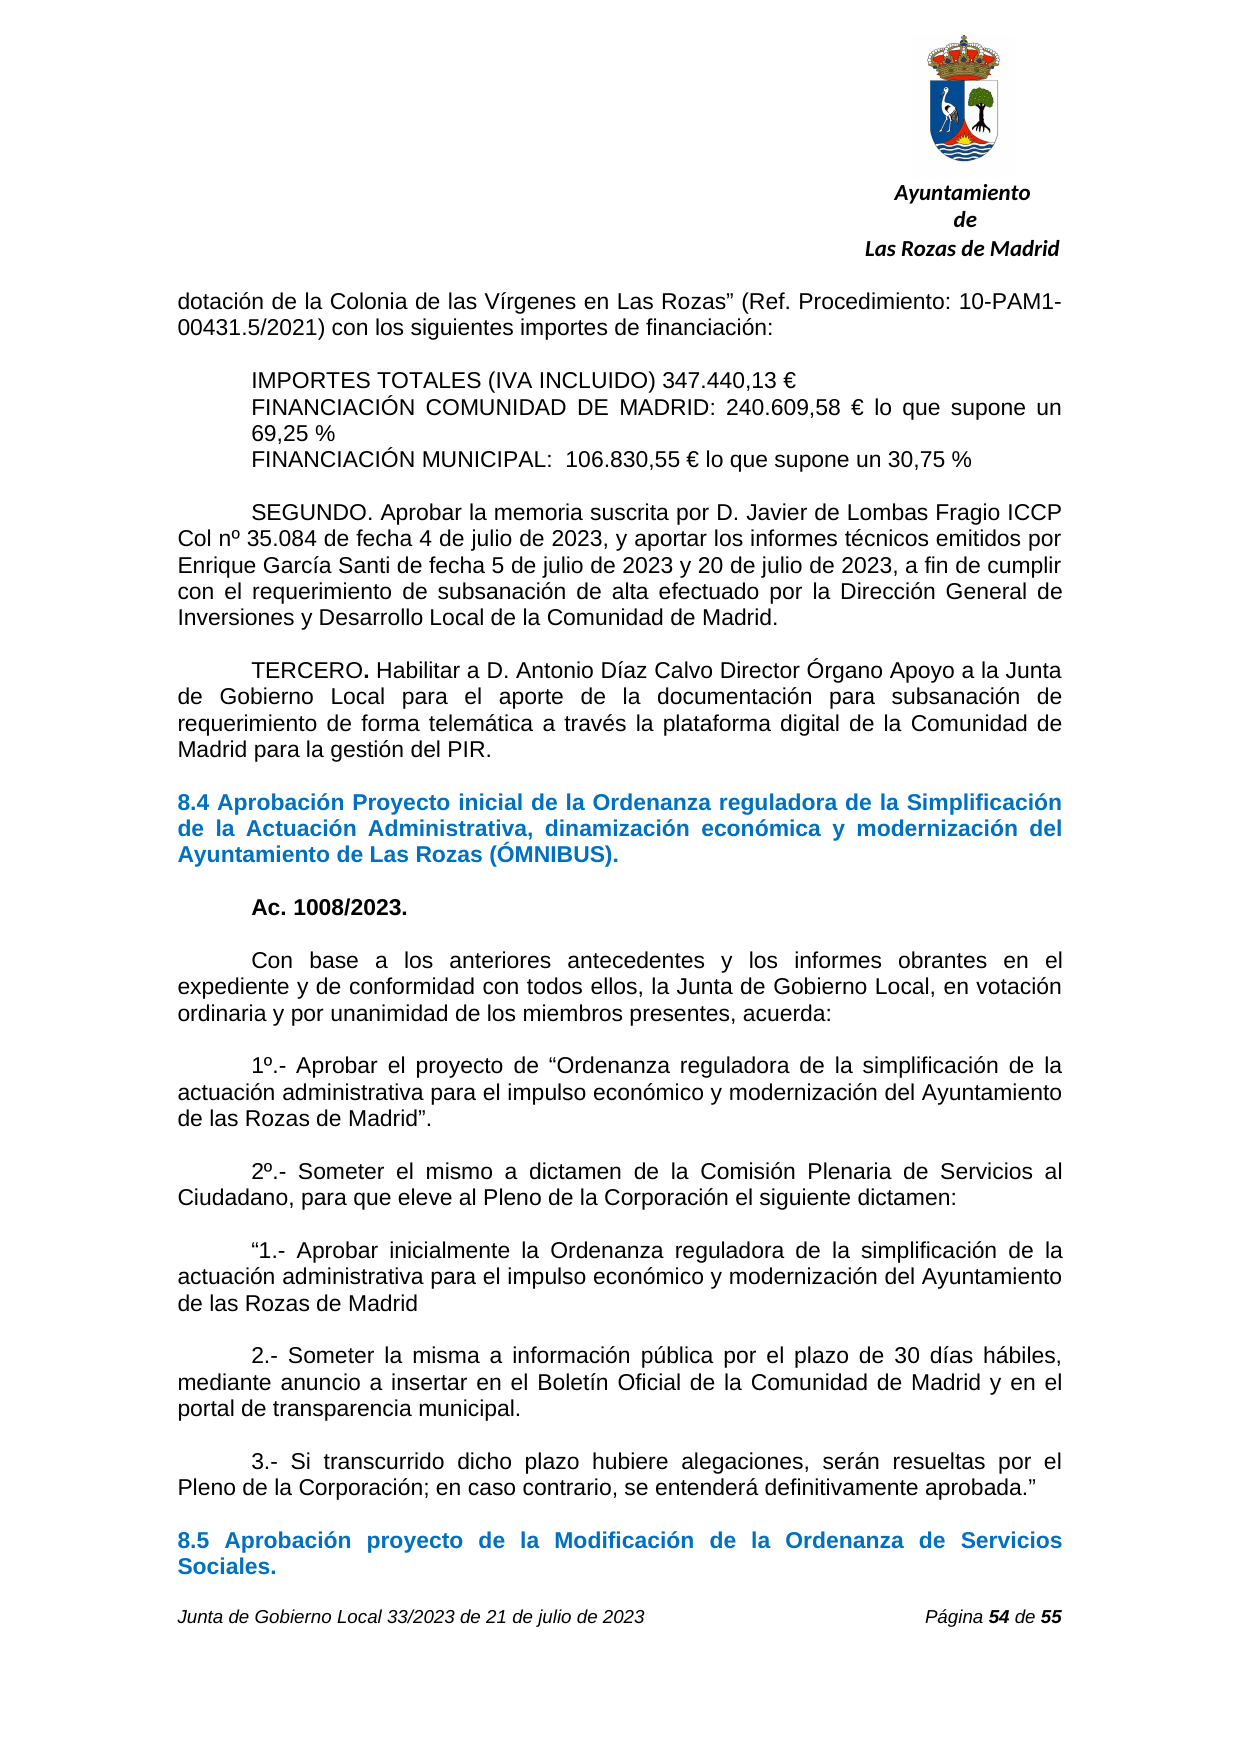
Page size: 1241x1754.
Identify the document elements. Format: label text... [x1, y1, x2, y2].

text 2º.- Someter el mismo a dictamen de la Comisión Plenaria de Servicios al Ciudadano, para que eleve al Pleno de la Corporación el siguiente dictamen: [177, 1158, 1063, 1210]
text dotación de la Colonia de las Vírgenes en Las Rozas” (Ref. Procedimiento: 10-PAM1-00431.5/2021) con los siguientes importes de financiación: [177, 288, 1063, 341]
text 3.- Si transcurrido dicho plazo hubiere alegaciones, serán resueltas por el Pleno de la Corporación; en caso contrario, se entenderá definitivamente aprobada.” [177, 1448, 1063, 1500]
text Ac. 1008/2023. [177, 894, 1063, 921]
text 1º.- Aprobar el proyecto de “Ordenanza reguladora de la simplificación de la actuación administrativa para el impulso económico y modernización del Ayuntamiento de las Rozas de Madrid”. [177, 1052, 1063, 1131]
text 2.- Someter la misma a información pública por el plazo de 30 días hábiles, mediante anuncio a insertar en el Boletín Oficial de la Comunidad de Madrid y en el portal de transparencia municipal. [177, 1342, 1063, 1421]
text Con base a los anteriores antecedentes y los informes obrantes en el expediente y de conformidad con todos ellos, la Junta de Gobierno Local, en votación ordinaria y por unanimidad de los miembros presentes, acuerda: [177, 947, 1063, 1026]
text SEGUNDO. Aprobar la memoria suscrita por D. Javier de Lombas Fragio ICCP Col nº 35.084 de fecha 4 de julio de 2023, y aportar los informes técnicos emitidos por Enrique García Santi de fecha 5 de julio de 2023 y 20 de julio de 2023, a fin de cumplir con el requerimiento de subsanación de alta efectuado por la Dirección General de Inversiones y Desarrollo Local de la Comunidad de Madrid. [177, 499, 1063, 631]
text TERCERO. Habilitar a D. Antonio Díaz Calvo Director Órgano Apoyo a la Junta de Gobierno Local para el aporte de la documentación para subsanación de requerimiento de forma telemática a través la plataforma digital de la Comunidad de Madrid para la gestión del PIR. [177, 657, 1063, 762]
text “1.- Aprobar inicialmente la Ordenanza reguladora de la simplificación de la actuación administrativa para el impulso económico y modernización del Ayuntamiento de las Rozas de Madrid [177, 1237, 1063, 1316]
text FINANCIACIÓN COMUNIDAD DE MADRID: 240.609,58 € lo que supone un 69,25 % [251, 393, 1063, 446]
text FINANCIACIÓN MUNICIPAL: 106.830,55 € lo que supone un 30,75 % [251, 446, 1063, 472]
text 8.5 Aprobación proyecto de la Modificación de la Ordenanza de Servicios Sociales. [177, 1527, 1063, 1579]
text 8.4 Aprobación Proyecto inicial de la Ordenanza reguladora de la Simplificación de la Actuación Administrativa, dinamización económica y modernización del Ayuntamiento de Las Rozas (ÓMNIBUS). [177, 789, 1063, 868]
text IMPORTES TOTALES (IVA INCLUIDO) 347.440,13 € [251, 367, 1063, 393]
